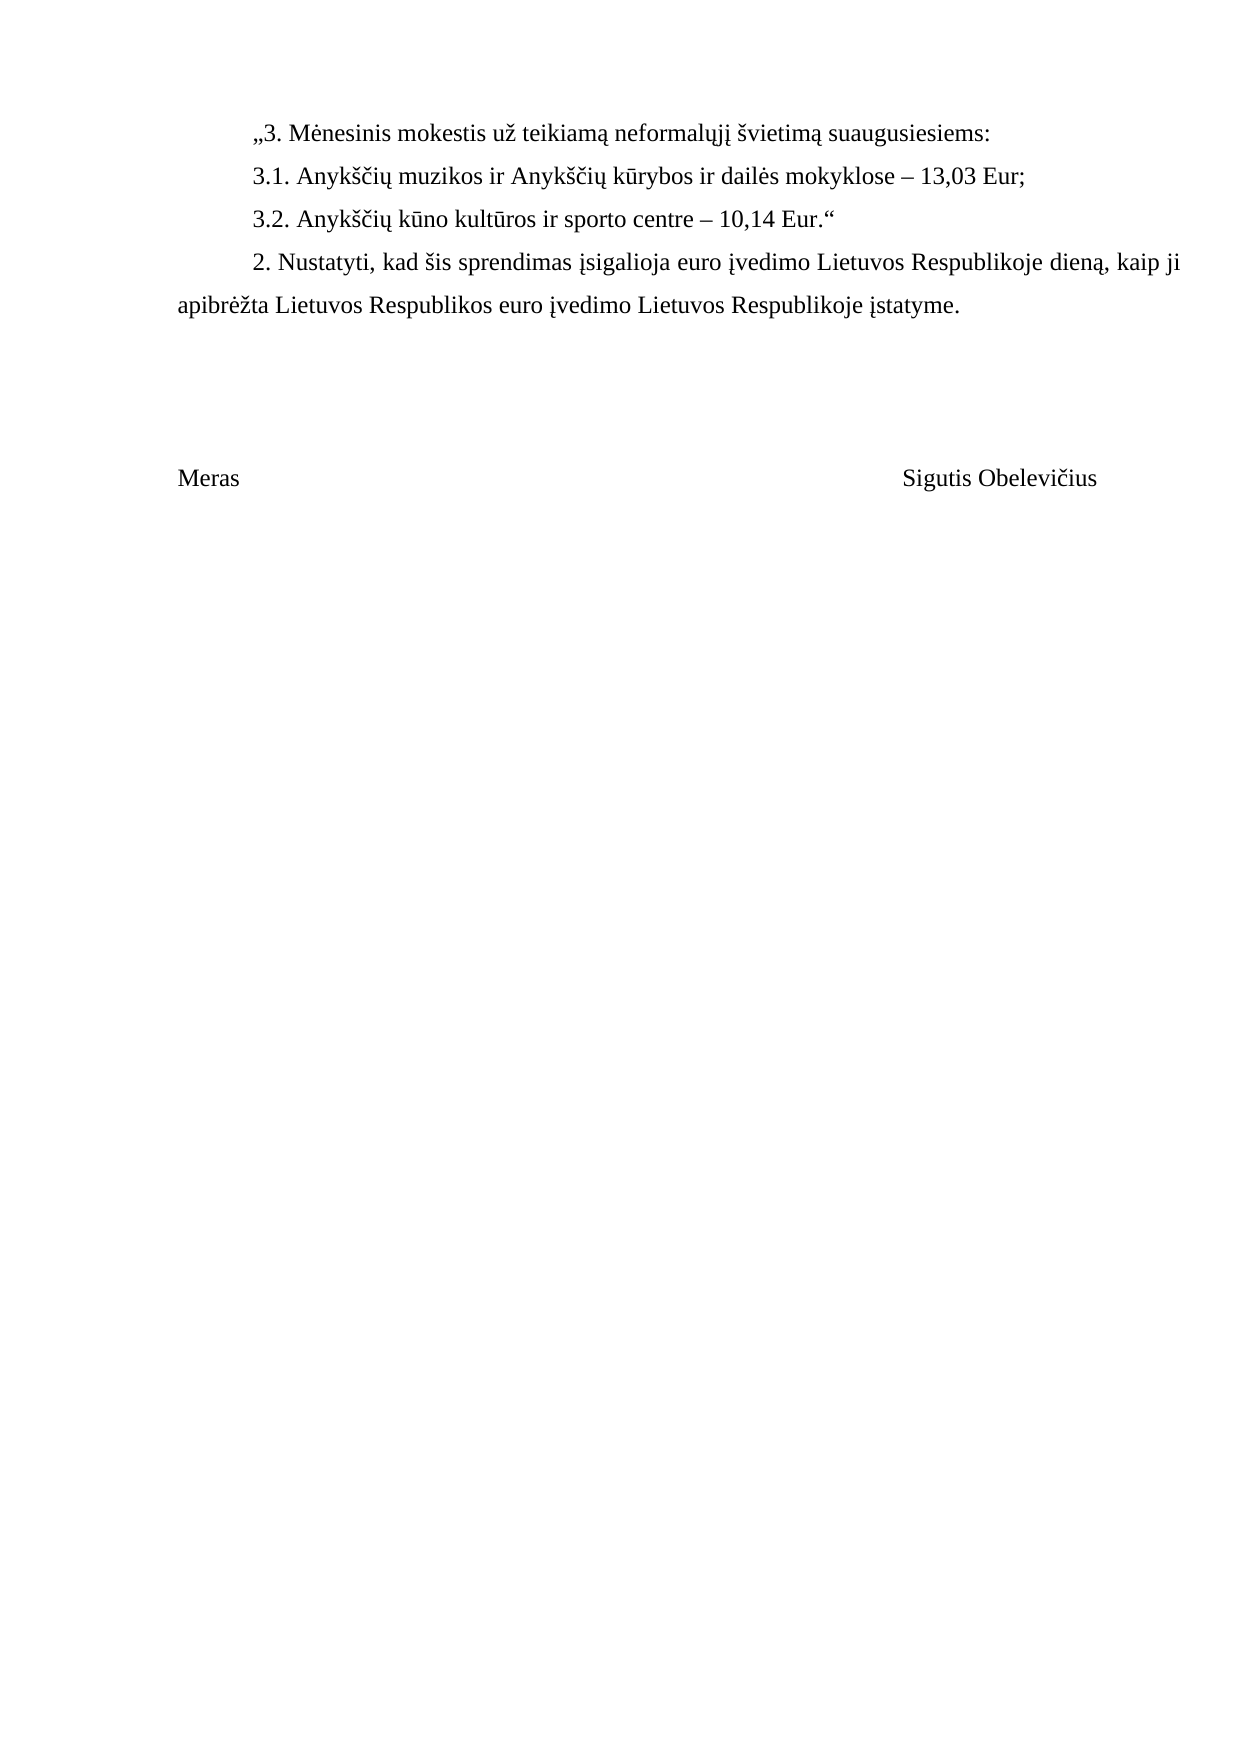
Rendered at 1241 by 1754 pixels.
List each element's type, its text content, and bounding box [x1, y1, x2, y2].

text 3.2. Anykščių kūno kultūros ir sporto centre – 10,14 Eur.“ [177, 204, 1181, 233]
text 2. Nustatyti, kad šis sprendimas įsigalioja euro įvedimo Lietuvos Respublikoje dieną, kaip ji apibrėžta Lietuvos Respublikos euro įvedimo Lietuvos Respublikoje įstatyme. [177, 247, 1181, 319]
text 3.1. Anykščių muzikos ir Anykščių kūrybos ir dailės mokyklose – 13,03 Eur; [177, 161, 1181, 190]
text „3. Mėnesinis mokestis už teikiamą neformalųjį švietimą suaugusiesiems: [177, 118, 1181, 147]
text Meras Sigutis Obelevičius [177, 463, 1181, 492]
